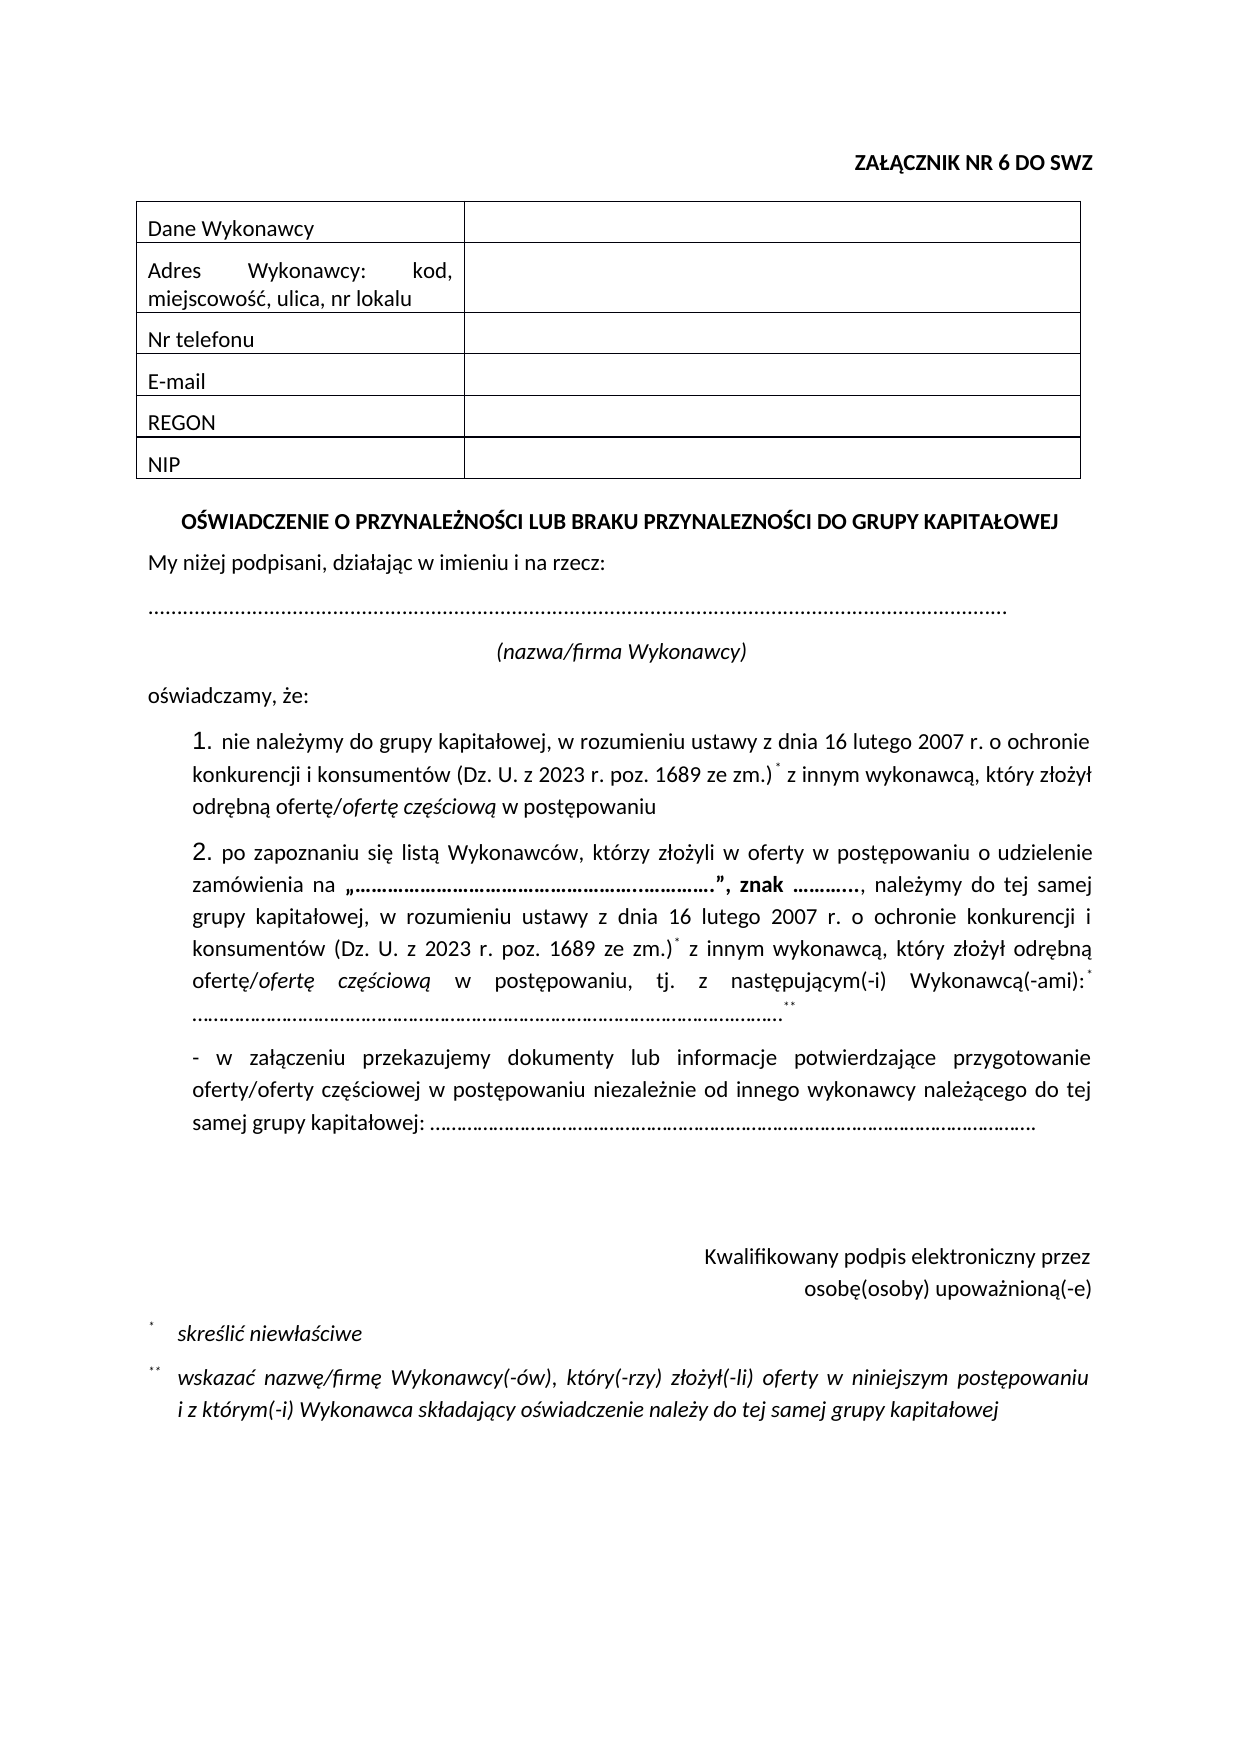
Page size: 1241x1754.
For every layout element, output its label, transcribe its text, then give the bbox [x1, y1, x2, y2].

list nie należymy do grupy kapitałowej, w rozumieniu ustawy z dnia 16 lutego 2007 r. o ochronie konkurencji i konsumentów (Dz. U. z 2023 r. poz. 1689 ze zm.)* z innym wykonawcą, który złożył odrębną ofertę/ofertę częściową w postępowaniu [192, 726, 1093, 820]
text OŚWIADCZENIE O PRZYNALEŻNOŚCI LUB BRAKU PRZYNALEZNOŚCI DO GRUPY KAPITAŁOWEJ [148, 507, 1093, 535]
table_cell [465, 243, 1080, 312]
table_header Dane Wykonawcy [137, 202, 464, 242]
table_cell [465, 313, 1080, 353]
list po zapoznaniu się listą Wykonawców, którzy złożyli w oferty w postępowaniu o udzielenie zamówienia na „……………………………………………..………….”, znak ………..., należymy do tej samej grupy kapitałowej, w rozumieniu ustawy z dnia 16 lutego 2007 r. o ochronie konkurencji i konsumentów (Dz. U. z 2023 r. poz. 1689 ze zm.)* z innym wykonawcą, który złożył odrębną ofertę/ofertę częściową w postępowaniu, tj. z następującym(-i) Wykonawcą(-ami):* ………………………………………………………………………………………….………** [192, 837, 1093, 1027]
text My niżej podpisani, działając w imieniu i na rzecz: [148, 548, 1093, 576]
table_cell [465, 396, 1080, 436]
table_header [465, 202, 1080, 242]
table_cell [465, 438, 1080, 478]
text - w załączeniu przekazujemy dokumenty lub informacje potwierdzające przygotowanie oferty/oferty częściowej w postępowaniu niezależnie od innego wykonawcy należącego do tej samej grupy kapitałowej: ……………………………………………………………………………………………………. [192, 1043, 1093, 1136]
table_cell NIP [137, 438, 464, 478]
table_cell [465, 354, 1080, 395]
text Kwalifikowany podpis elektroniczny przez osobę(osoby) upoważnioną(-e) [148, 1242, 1093, 1302]
subtitle Załącznik nr 6 do SWZ [185, 148, 1093, 176]
table_cell Adres Wykonawcy: kod, miejscowość, ulica, nr lokalu [137, 243, 464, 312]
text oświadczamy, że: [148, 682, 1093, 710]
table_cell REGON [137, 396, 464, 436]
table_cell Nr telefonu [137, 313, 464, 353]
text ..................................................................................................................................................... [148, 592, 1093, 620]
text ** wskazać nazwę/firmę Wykonawcy(-ów), który(-rzy) złożył(-li) oferty w niniejszym postępowaniu i z którym(-i) Wykonawca składający oświadczenie należy do tej samej grupy kapitałowej [148, 1363, 1093, 1423]
table_cell E-mail [137, 354, 464, 395]
text (nazwa/firma Wykonawcy) [148, 637, 1093, 665]
text * skreślić niewłaściwe [148, 1319, 1093, 1347]
